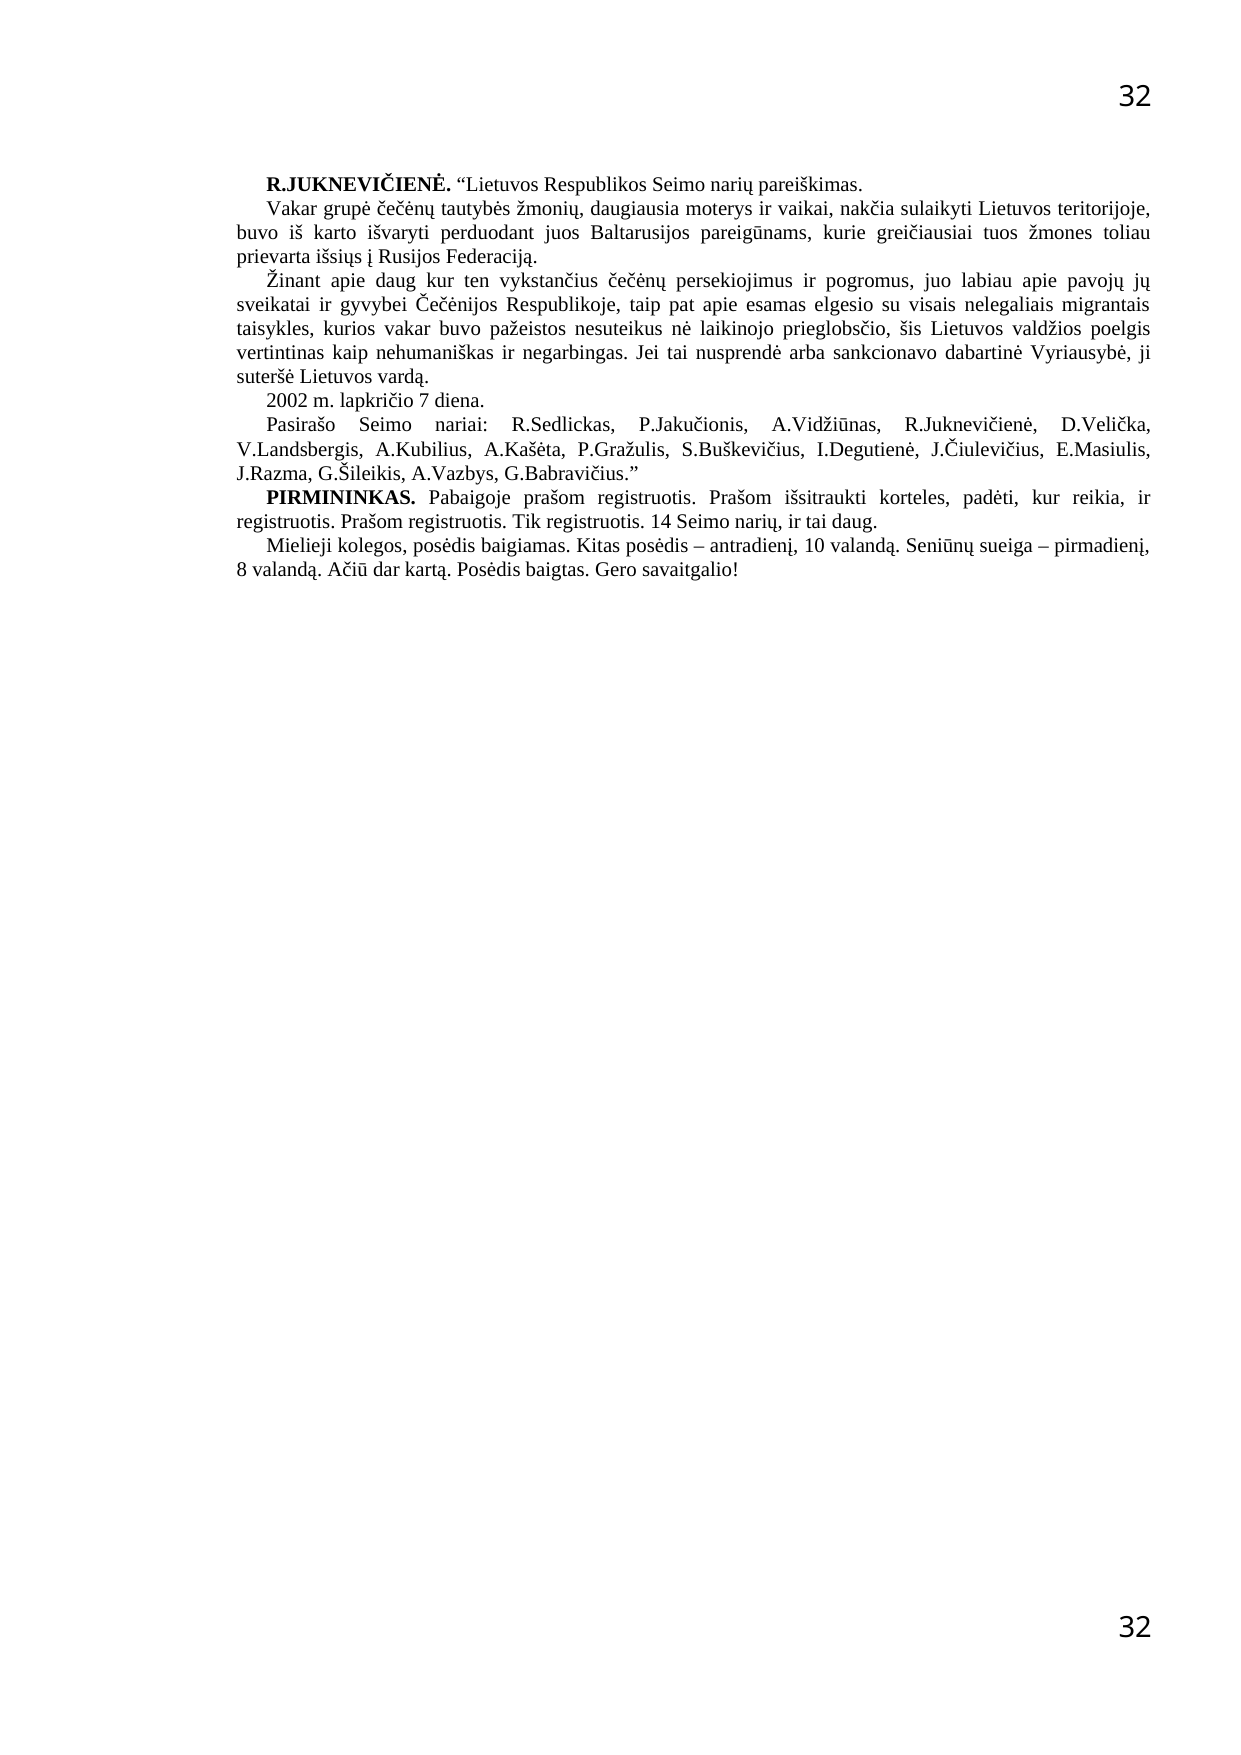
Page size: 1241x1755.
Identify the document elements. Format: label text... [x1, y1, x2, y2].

text Vakar grupė čečėnų tautybės žmonių, daugiausia moterys ir vaikai, nakčia sulaikyti Lietuvos teritorijoje, buvo iš karto išvaryti perduodant juos Baltarusijos pareigūnams, kurie greičiausiai tuos žmones toliau prievarta išsiųs į Rusijos Federaciją. [236, 196, 1152, 268]
text Mielieji kolegos, posėdis baigiamas. Kitas posėdis – antradienį, 10 valandą. Seniūnų sueiga – pirmadienį, 8 valandą. Ačiū dar kartą. Posėdis baigtas. Gero savaitgalio! [236, 533, 1152, 581]
text R.JUKNEVIČIENĖ. “Lietuvos Respublikos Seimo narių pareiškimas. [236, 172, 1152, 196]
text 2002 m. lapkričio 7 diena. [236, 388, 1152, 412]
text Pasirašo Seimo nariai: R.Sedlickas, P.Jakučionis, A.Vidžiūnas, R.Juknevičienė, D.Velička, V.Landsbergis, A.Kubilius, A.Kašėta, P.Gražulis, S.Buškevičius, I.Degutienė, J.Čiulevičius, E.Masiulis, J.Razma, G.Šileikis, A.Vazbys, G.Babravičius.” [236, 412, 1152, 484]
text Žinant apie daug kur ten vykstančius čečėnų persekiojimus ir pogromus, juo labiau apie pavojų jų sveikatai ir gyvybei Čečėnijos Respublikoje, taip pat apie esamas elgesio su visais nelegaliais migrantais taisykles, kurios vakar buvo pažeistos nesuteikus nė laikinojo prieglobsčio, šis Lietuvos valdžios poelgis vertintinas kaip nehumaniškas ir negarbingas. Jei tai nusprendė arba sankcionavo dabartinė Vyriausybė, ji suteršė Lietuvos vardą. [236, 268, 1152, 388]
text PIRMININKAS. Pabaigoje prašom registruotis. Prašom išsitraukti korteles, padėti, kur reikia, ir registruotis. Prašom registruotis. Tik registruotis. 14 Seimo narių, ir tai daug. [236, 484, 1152, 533]
